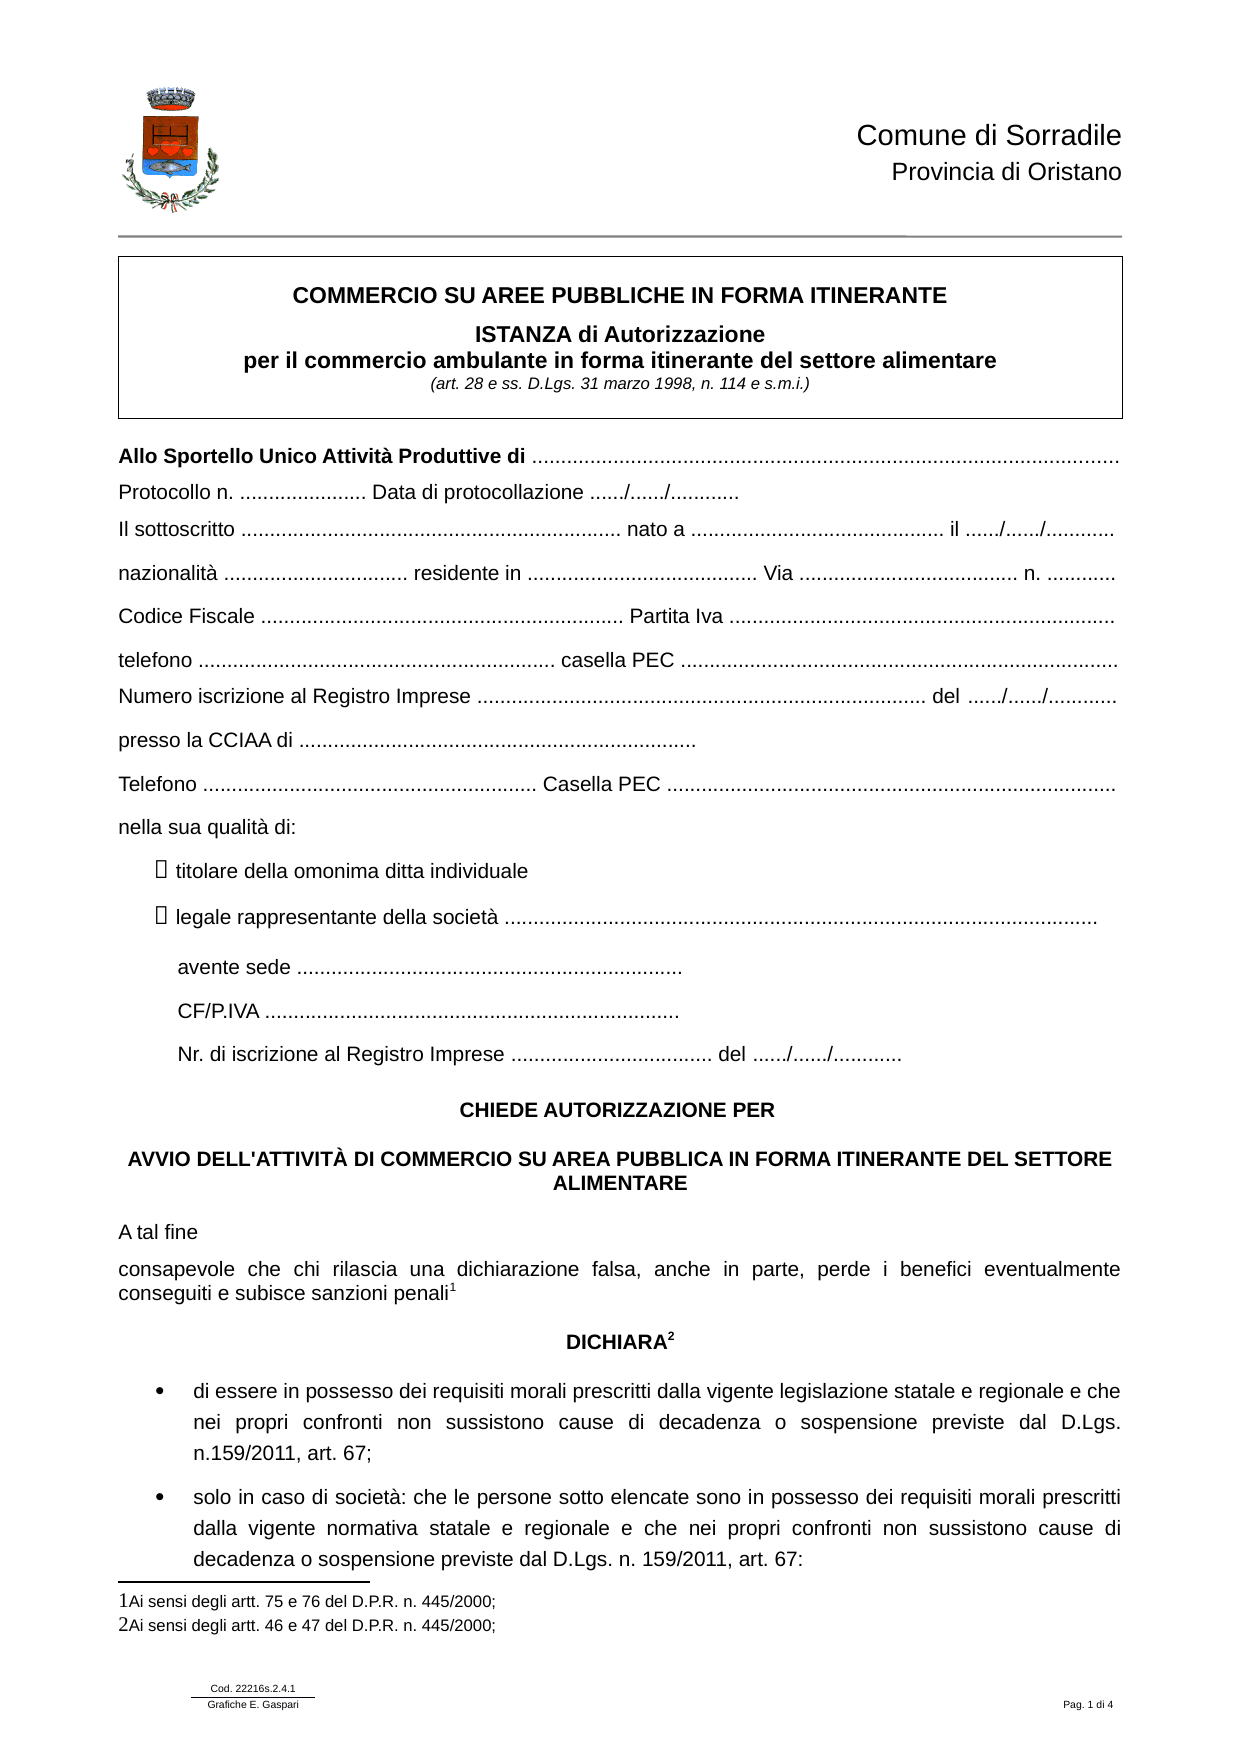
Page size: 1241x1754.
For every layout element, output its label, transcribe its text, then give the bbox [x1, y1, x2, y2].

text Protocollo n. ...................... Data di protocollazione ....../....../............ [118, 480, 1122, 504]
text CF/P.IVA ........................................................................ [177, 998, 1122, 1022]
list solo in caso di società: che le persone sotto elencate sono in possesso dei requisiti morali prescritti dalla vigente normativa statale e regionale e che nei propri confronti non sussistono cause di decadenza o sospensione previste dal D.Lgs. n. 159/2011, art. 67: [156, 1484, 1122, 1571]
text Ai sensi degli artt. 75 e 76 del D.P.R. n. 445/2000; [118, 1588, 1122, 1612]
text Il sottoscritto .................................................................. nato a ............................................ il ....../....../............ [118, 517, 1122, 541]
text Provincia di Oristano [224, 157, 1122, 185]
text Ai sensi degli artt. 46 e 47 del D.P.R. n. 445/2000; [118, 1612, 1122, 1636]
text Codice Fiscale ............................................................... Partita Iva ................................................................... [118, 604, 1122, 628]
text DICHIARA [118, 1329, 1122, 1353]
text presso la CCIAA di ..................................................................... [118, 728, 1122, 752]
text Comune di Sorradile [224, 118, 1122, 152]
list di essere in possesso dei requisiti morali prescritti dalla vigente legislazione statale e regionale e che nei propri confronti non sussistono cause di decadenza o sospensione previste dal D.Lgs. n.159/2011, art. 67; [156, 1378, 1122, 1465]
text A tal fine [118, 1220, 1122, 1244]
text nella sua qualità di: [118, 815, 1122, 839]
text Allo Sportello Unico Attività Produttive di [118, 444, 1122, 468]
text Nr. di iscrizione al Registro Imprese ................................... del ....../....../............ [177, 1042, 1122, 1066]
text CHIEDE AUTORIZZAZIONE PER [118, 1098, 1122, 1122]
text  legale rappresentante della società ....................................................................................................... [153, 898, 1122, 932]
text avente sede ................................................................... [177, 955, 1122, 979]
text Telefono .......................................................... Casella PEC .............................................................................. [118, 771, 1122, 795]
text  titolare della omonima ditta individuale [153, 851, 1122, 886]
text nazionalità ................................ residente in ........................................ Via ...................................... n. ............ [118, 560, 1122, 584]
text AVVIO DELL'ATTIVITÀ DI COMMERCIO SU AREA PUBBLICA IN FORMA ITINERANTE DEL SETTORE ALIMENTARE [118, 1147, 1122, 1195]
picture [122, 87, 224, 219]
table_header COMMERCIO SU AREE PUBBLICHE IN FORMA ITINERANTE ISTANZA di Autorizzazione per il commercio ambulante in forma itinerante del settore alimentare (art. 28 e ss. D.Lgs. 31 marzo 1998, n. 114 e s.m.i.) [119, 257, 1122, 418]
text telefono .............................................................. casella PEC ............................................................................ [118, 648, 1122, 672]
text consapevole che chi rilascia una dichiarazione falsa, anche in parte, perde i benefici eventualmente conseguiti e subisce sanzioni penali [118, 1257, 1122, 1304]
text Numero iscrizione al Registro Imprese .............................................................................. del ....../....../............ [118, 684, 1122, 708]
